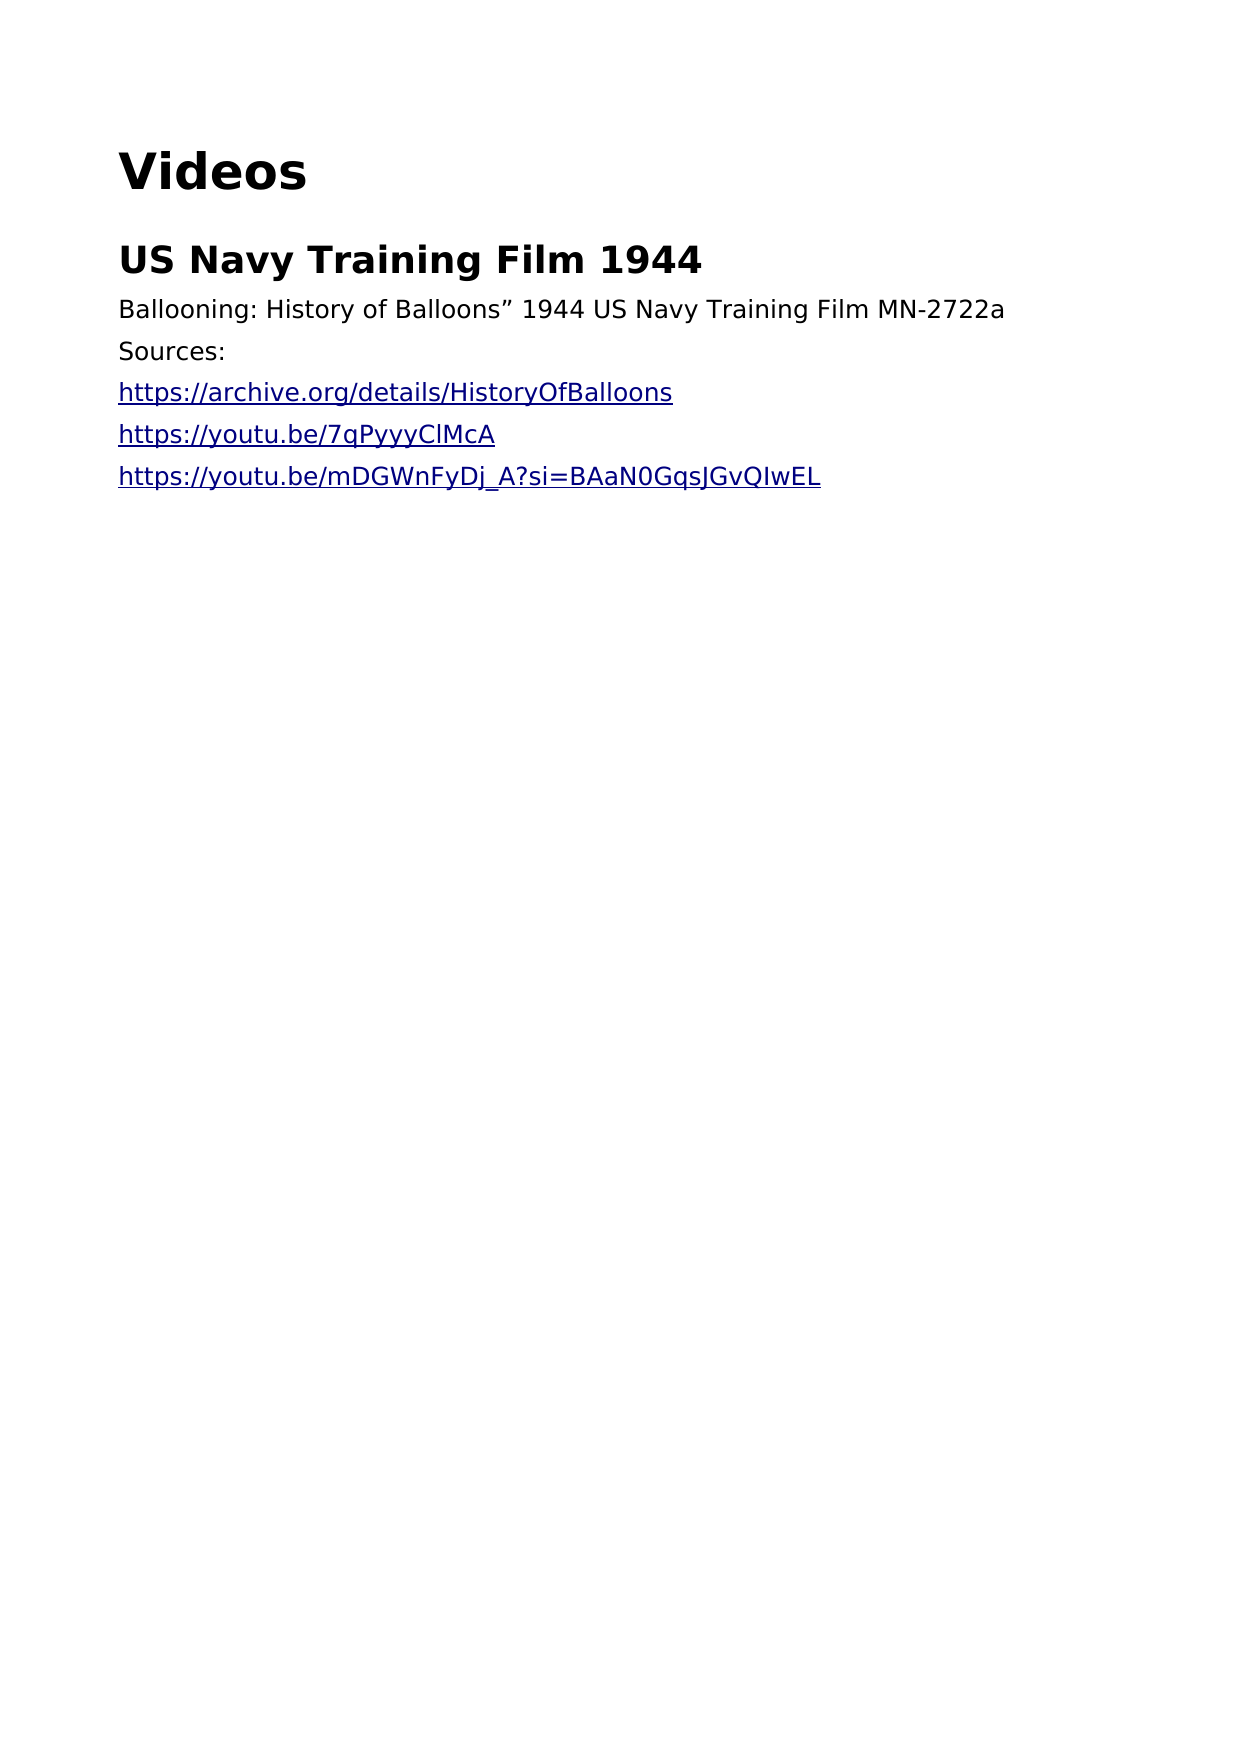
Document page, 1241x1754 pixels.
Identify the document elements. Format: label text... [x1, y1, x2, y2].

subtitle US Navy Training Film 1944 [118, 239, 1122, 282]
text Sources: [118, 337, 1122, 366]
text Ballooning: History of Balloons” 1944 US Navy Training Film MN-2722a [118, 295, 1122, 324]
text https://youtu.be/mDGWnFyDj_A?si=BAaN0GqsJGvQIwEL [118, 462, 1122, 491]
text https://archive.org/details/HistoryOfBalloons [118, 378, 1122, 407]
text https://youtu.be/7qPyyyClMcA [118, 420, 1122, 449]
subtitle Videos [118, 143, 1122, 201]
